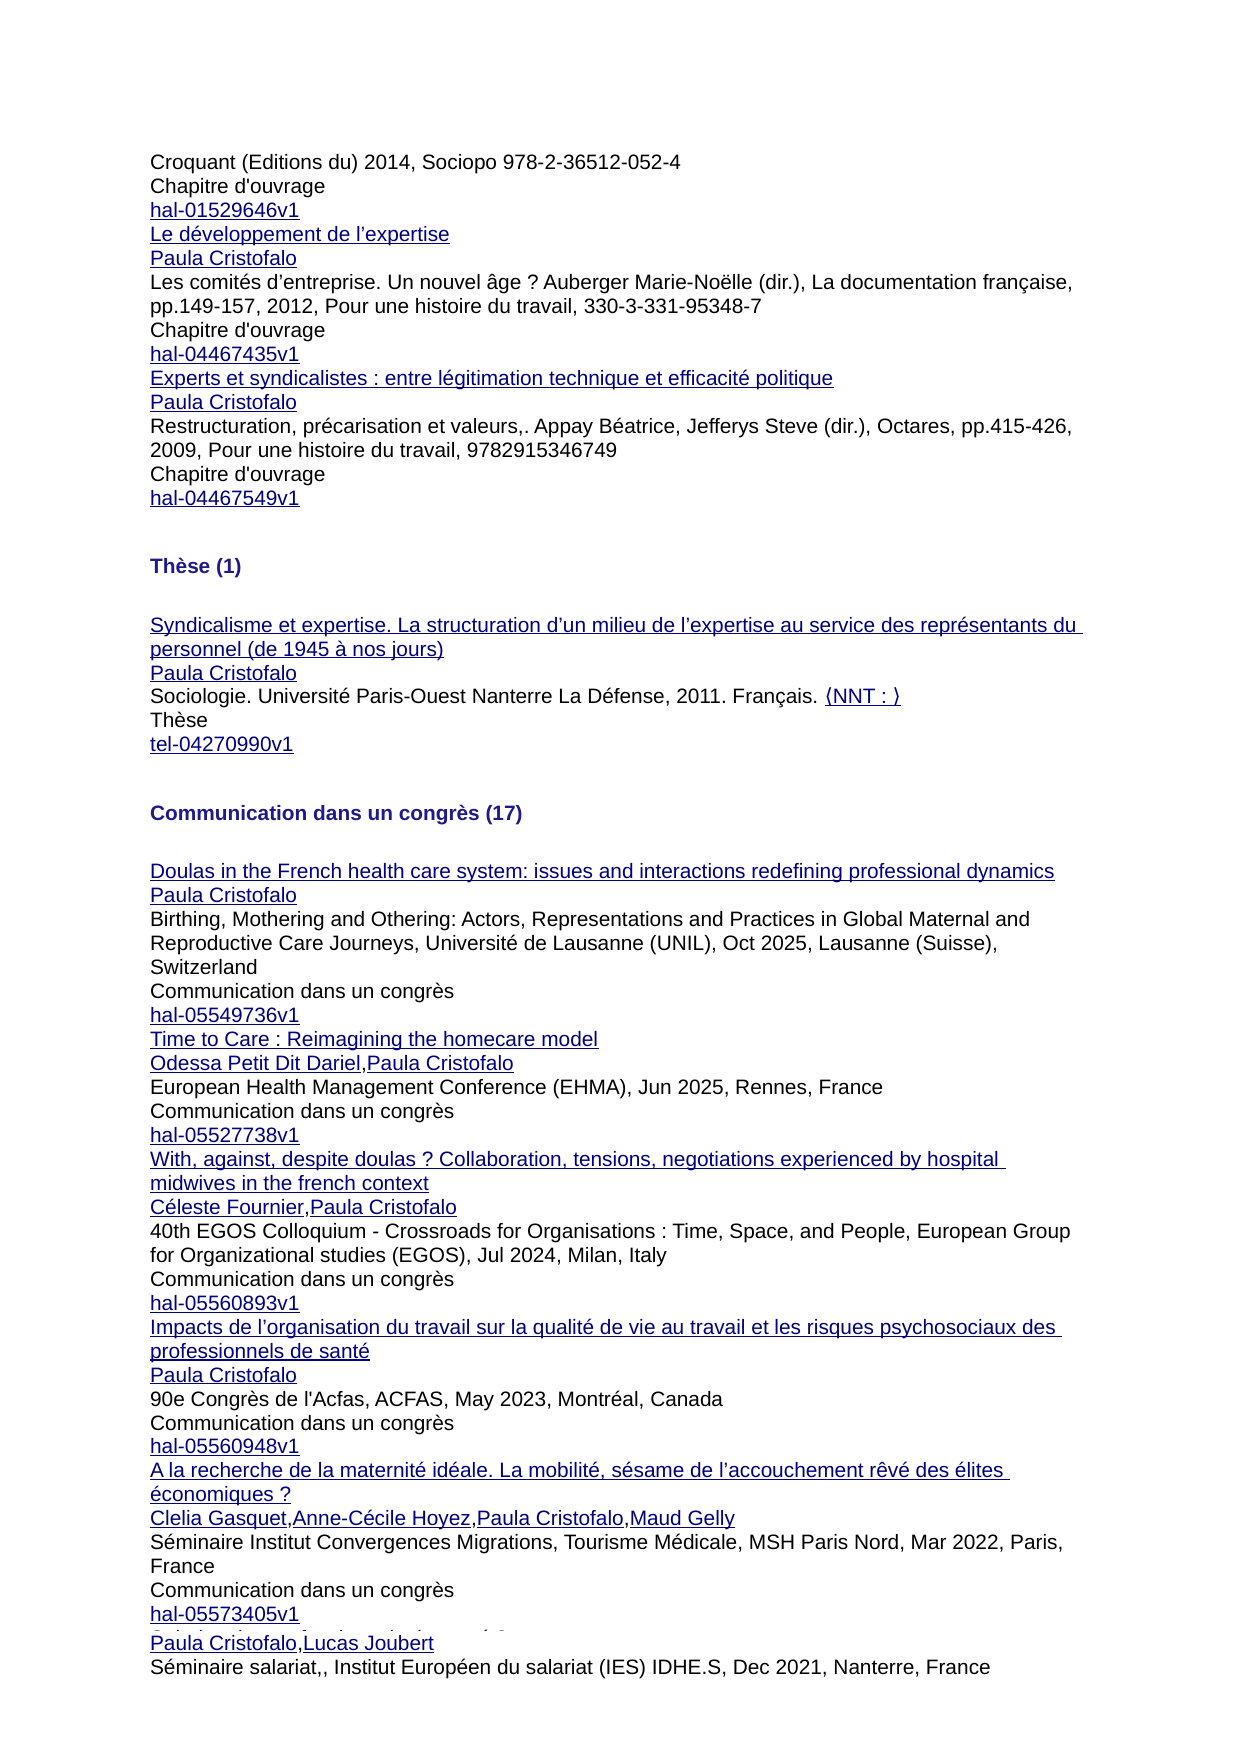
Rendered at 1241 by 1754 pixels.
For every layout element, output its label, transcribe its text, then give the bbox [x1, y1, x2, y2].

subtitle Communication dans un congrès (17) [150, 801, 1090, 825]
table_cell A la recherche de la maternité idéale. La mobilité, sésame de l’accouchement rêvé des élites économiques ? Clelia Gasquet,Anne-Cécile Hoyez,Paula Cristofalo,Maud Gelly Séminaire Institut Convergences Migrations, Tourisme Médicale, MSH Paris Nord, Mar 2022, Paris, France Communication dans un congrès hal-05573405v1 [150, 1458, 1090, 1626]
table_header Syndicalisme et expertise. La structuration d’un milieu de l’expertise au service des représentants du personnel (de 1945 à nos jours) Paula Cristofalo Sociologie. Université Paris-Ouest Nanterre La Défense, 2011. Français. ⟨NNT : ⟩ Thèse tel-04270990v1 [150, 613, 1090, 756]
table_cell Time to Care : Reimagining the homecare model Odessa Petit Dit Dariel,Paula Cristofalo European Health Management Conference (EHMA), Jun 2025, Rennes, France Communication dans un congrès hal-05527738v1 [150, 1027, 1090, 1147]
table_cell Croquant (Editions du) 2014, Sociopo 978-2-36512-052-4 Chapitre d'ouvrage hal-01529646v1 [150, 150, 1090, 222]
table_cell Le développement de l’expertise Paula Cristofalo Les comités d’entreprise. Un nouvel âge ? Auberger Marie-Noëlle (dir.), La documentation française, pp.149-157, 2012, Pour une histoire du travail, 330-3-331-95348-7 Chapitre d'ouvrage hal-04467435v1 [150, 222, 1090, 366]
table_cell With, against, despite doulas ? Collaboration, tensions, negotiations experienced by hospital midwives in the french context Céleste Fournier,Paula Cristofalo 40th EGOS Colloquium - Crossroads for Organisations : Time, Space, and People, European Group for Organizational studies (EGOS), Jul 2024, Milan, Italy Communication dans un congrès hal-05560893v1 [150, 1147, 1090, 1314]
subtitle Thèse (1) [150, 554, 1090, 578]
table_cell Impacts de l’organisation du travail sur la qualité de vie au travail et les risques psychosociaux des professionnels de santé Paula Cristofalo 90e Congrès de l'Acfas, ACFAS, May 2023, Montréal, Canada Communication dans un congrès hal-05560948v1 [150, 1315, 1090, 1458]
table_header Doulas in the French health care system: issues and interactions redefining professional dynamics Paula Cristofalo Birthing, Mothering and Othering: Actors, Representations and Practices in Global Maternal and Reproductive Care Journeys, Université de Lausanne (UNIL), Oct 2025, Lausanne (Suisse), Switzerland Communication dans un congrès hal-05549736v1 [150, 859, 1090, 1027]
table_cell Experts et syndicalistes : entre légitimation technique et efficacité politique Paula Cristofalo Restructuration, précarisation et valeurs,. Appay Béatrice, Jefferys Steve (dir.), Octares, pp.415-426, 2009, Pour une histoire du travail, 9782915346749 Chapitre d'ouvrage hal-04467549v1 [150, 366, 1090, 509]
table_cell Salariser les professionnels de santé ? Paula Cristofalo,Lucas Joubert Séminaire salariat,, Institut Européen du salariat (IES) IDHE.S, Dec 2021, Nanterre, France [150, 1626, 1090, 1679]
